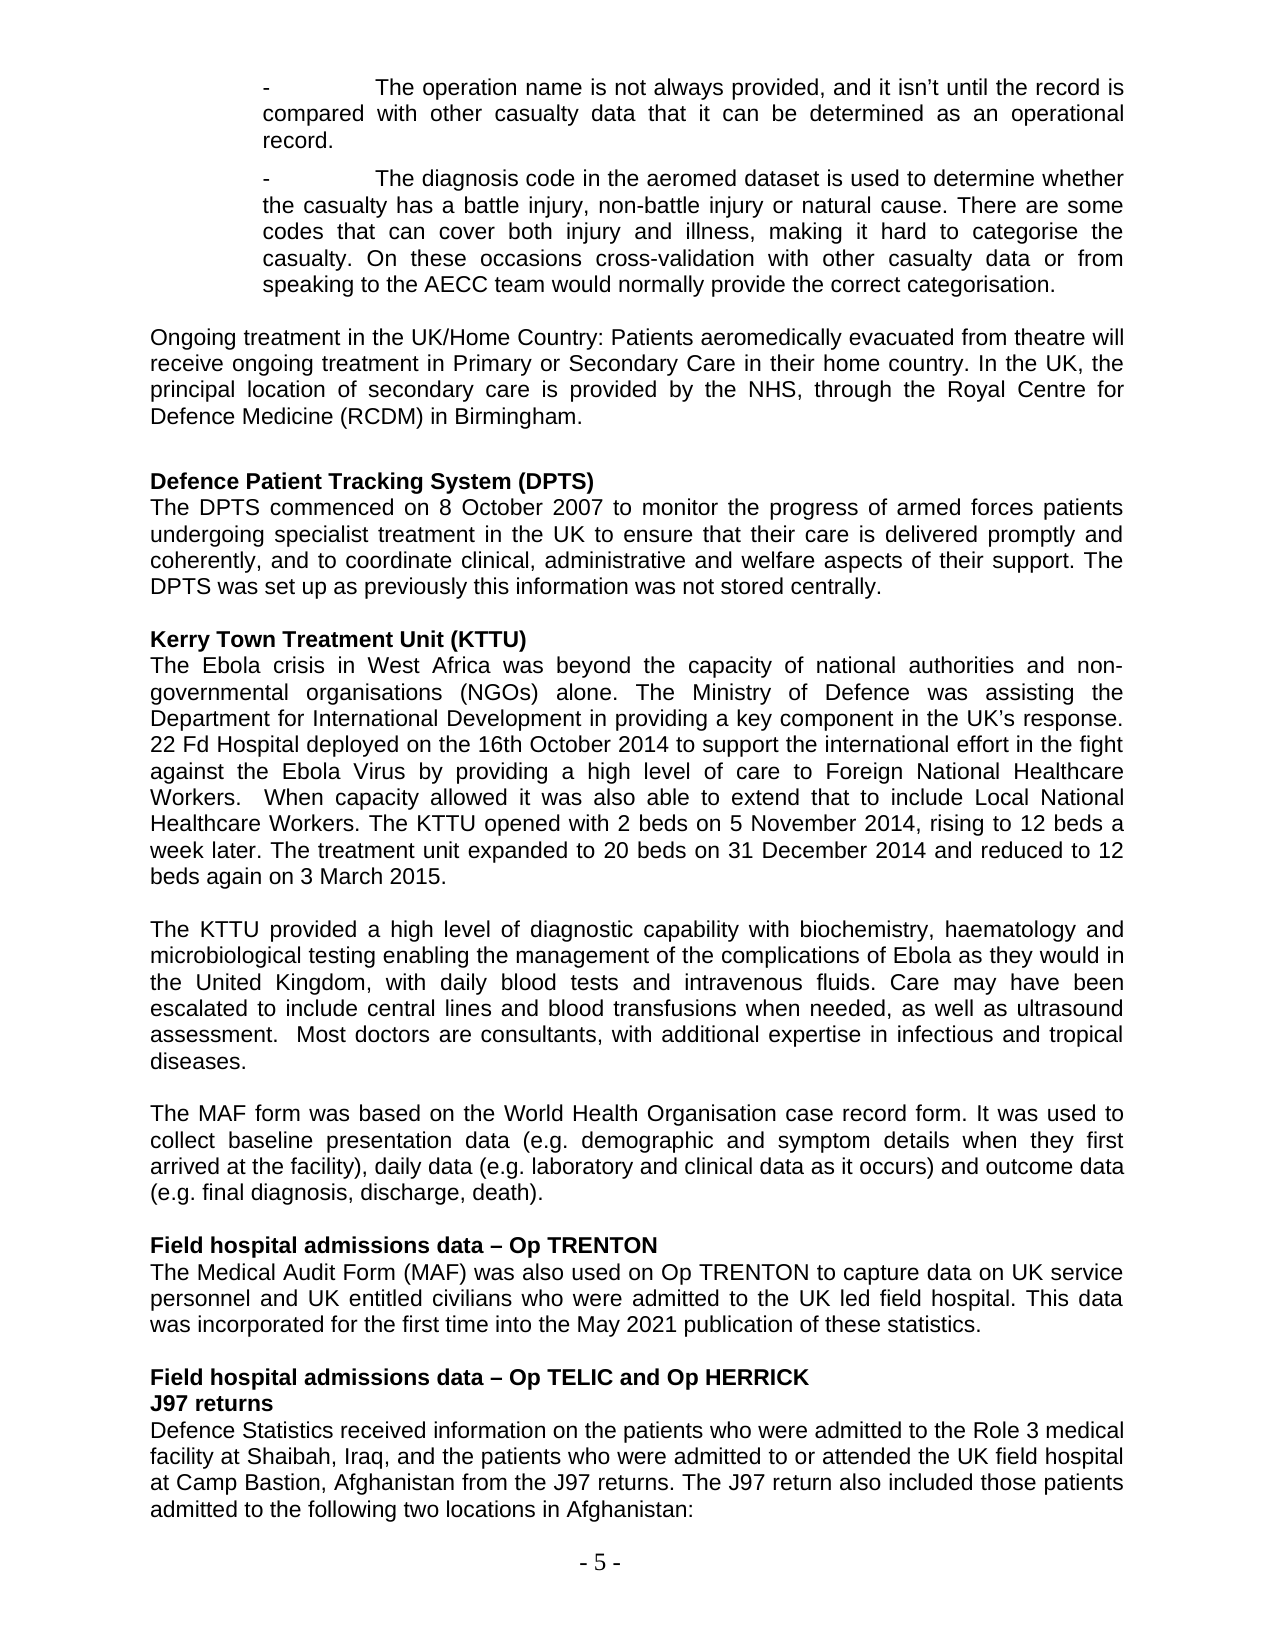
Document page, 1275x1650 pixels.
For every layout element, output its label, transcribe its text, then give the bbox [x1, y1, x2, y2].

text Defence Statistics received information on the patients who were admitted to the Role 3 medical facility at Shaibah, Iraq, and the patients who were admitted to or attended the UK field hospital at Camp Bastion, Afghanistan from the J97 returns. The J97 return also included those patients admitted to the following two locations in Afghanistan: [150, 1417, 1125, 1522]
text Field hospital admissions data – Op TELIC and Op HERRICK [150, 1364, 1125, 1390]
text The DPTS commenced on 8 October 2007 to monitor the progress of armed forces patients undergoing specialist treatment in the UK to ensure that their care is delivered promptly and coherently, and to coordinate clinical, administrative and welfare aspects of their support. The DPTS was set up as previously this information was not stored centrally. [150, 494, 1125, 599]
text The MAF form was based on the World Health Organisation case record form. It was used to collect baseline presentation data (e.g. demographic and symptom details when they first arrived at the facility), daily data (e.g. laboratory and clinical data as it occurs) and outcome data (e.g. final diagnosis, discharge, death). [150, 1100, 1125, 1206]
text The KTTU provided a high level of diagnostic capability with biochemistry, haematology and microbiological testing enabling the management of the complications of Ebola as they would in the United Kingdom, with daily blood tests and intravenous fluids. Care may have been escalated to include central lines and blood transfusions when needed, as well as ultrasound assessment. Most doctors are consultants, with additional expertise in infectious and tropical diseases. [150, 916, 1125, 1074]
text J97 returns [150, 1390, 1125, 1417]
text Defence Patient Tracking System (DPTS) [150, 468, 1125, 494]
text Field hospital admissions data – Op TRENTON [150, 1232, 1125, 1258]
text Kerry Town Treatment Unit (KTTU) [150, 626, 1125, 652]
text The Ebola crisis in West Africa was beyond the capacity of national authorities and non-governmental organisations (NGOs) alone. The Ministry of Defence was assisting the Department for International Development in providing a key component in the UK’s response. 22 Fd Hospital deployed on the 16th October 2014 to support the international effort in the fight against the Ebola Virus by providing a high level of care to Foreign National Healthcare Workers. When capacity allowed it was also able to extend that to include Local National Healthcare Workers. The KTTU opened with 2 beds on 5 November 2014, rising to 12 beds a week later. The treatment unit expanded to 20 beds on 31 December 2014 and reduced to 12 beds again on 3 March 2015. [150, 652, 1125, 889]
text Ongoing treatment in the UK/Home Country: Patients aeromedically evacuated from theatre will receive ongoing treatment in Primary or Secondary Care in their home country. In the UK, the principal location of secondary care is provided by the NHS, through the Royal Centre for Defence Medicine (RCDM) in Birmingham. [150, 323, 1125, 429]
text The Medical Audit Form (MAF) was also used on Op TRENTON to capture data on UK service personnel and UK entitled civilians who were admitted to the UK led field hospital. This data was incorporated for the first time into the May 2021 publication of these statistics. [150, 1258, 1125, 1337]
list The diagnosis code in the aeromed dataset is used to determine whether the casualty has a battle injury, non-battle injury or natural cause. There are some codes that can cover both injury and illness, making it hard to categorise the casualty. On these occasions cross-validation with other casualty data or from speaking to the AECC team would normally provide the correct categorisation. [262, 165, 1125, 297]
list The operation name is not always provided, and it isn’t until the record is compared with other casualty data that it can be determined as an operational record. [262, 74, 1125, 153]
